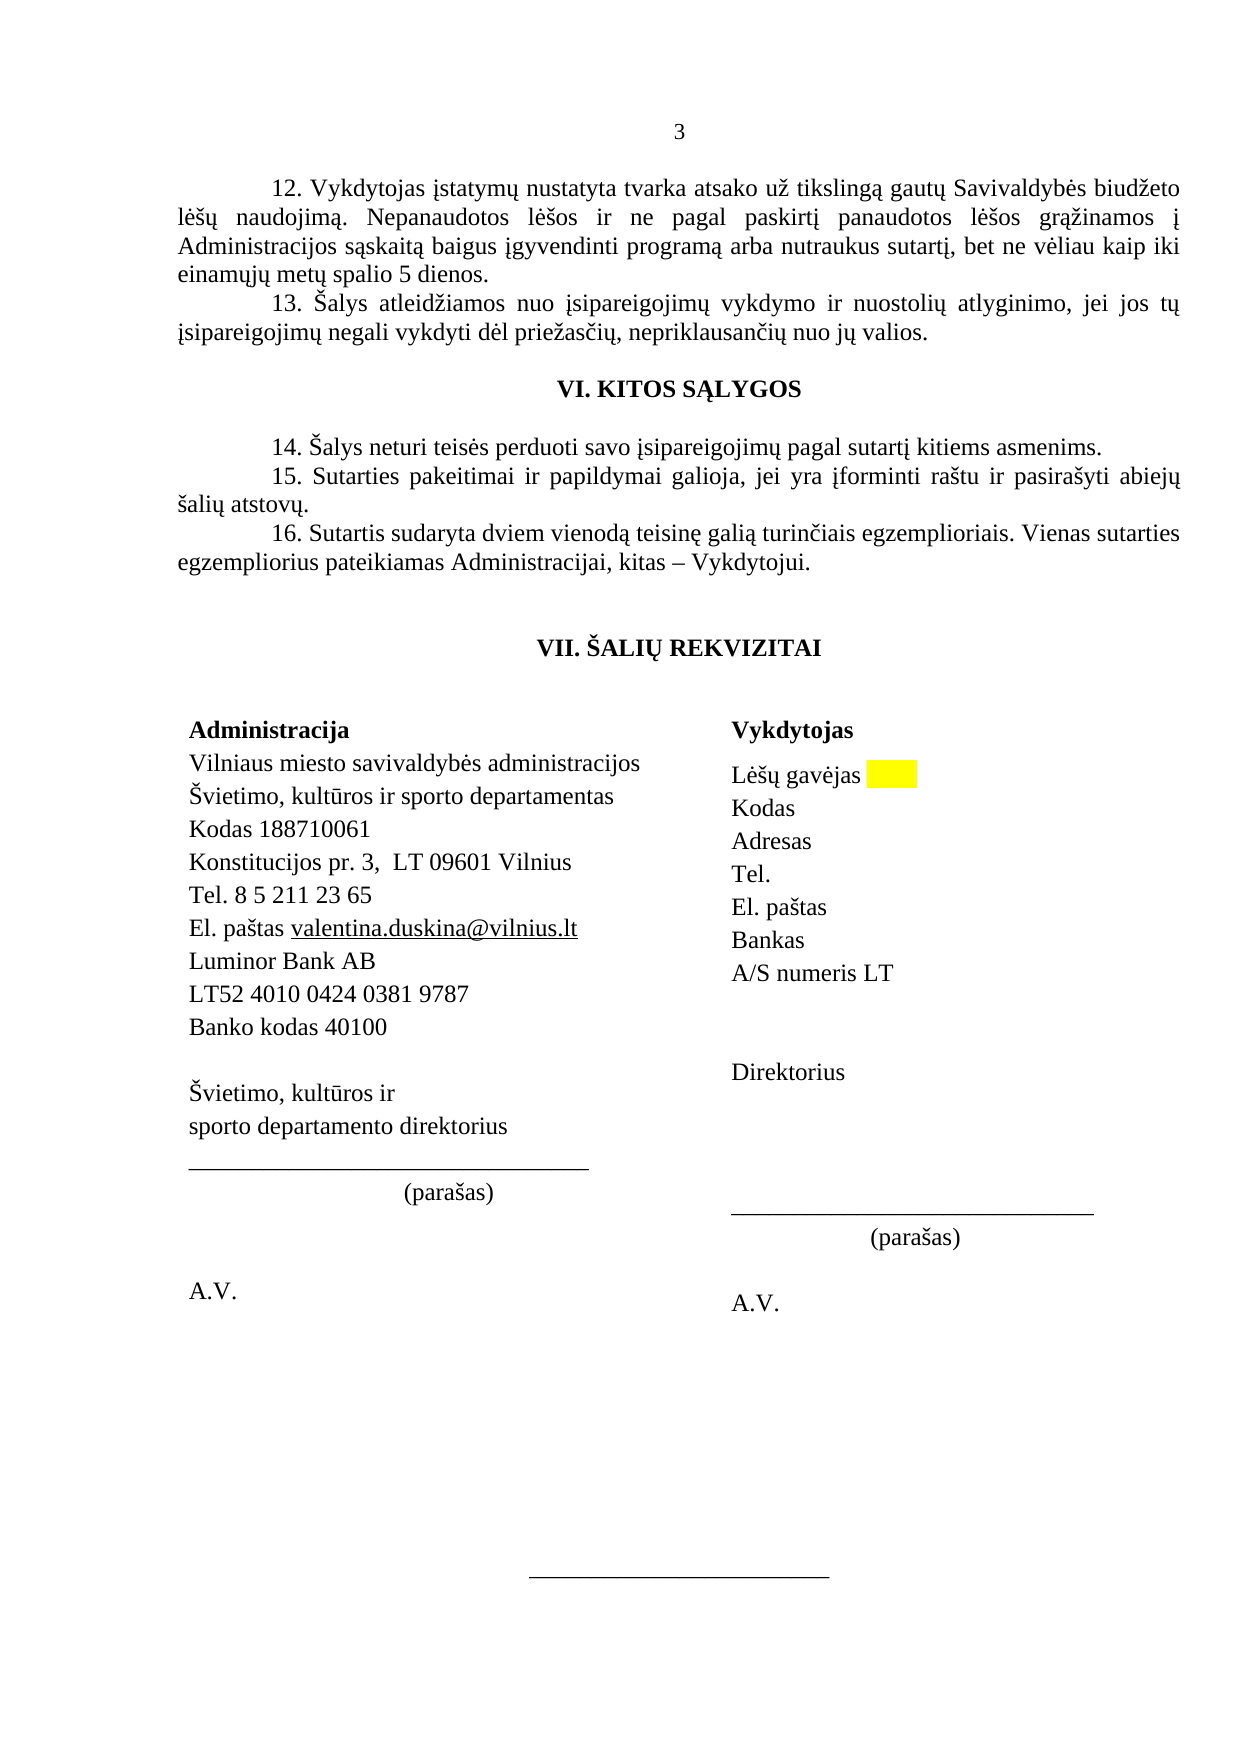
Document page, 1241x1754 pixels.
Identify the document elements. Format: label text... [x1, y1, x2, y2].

text 13. Šalys atleidžiamos nuo įsipareigojimų vykdymo ir nuostolių atlyginimo, jei jos tų įsipareigojimų negali vykdyti dėl priežasčių, nepriklausančių nuo jų valios. [177, 288, 1181, 346]
table_header Vykdytojas Lėšų gavėjas Kodas Adresas Tel. El. paštas Bankas A/S numeris LT Direktorius _____________________________ (parašas) A.V. [720, 715, 1111, 1552]
text 12. Vykdytojas įstatymų nustatyta tvarka atsako už tikslingą gautų Savivaldybės biudžeto lėšų naudojimą. Nepanaudotos lėšos ir ne pagal paskirtį panaudotos lėšos grąžinamos į Administracijos sąskaitą baigus įgyvendinti programą arba nutraukus sutartį, bet ne vėliau kaip iki einamųjų metų spalio 5 dienos. [177, 173, 1181, 288]
text 15. Sutarties pakeitimai ir papildymai galioja, jei yra įforminti raštu ir pasirašyti abiejų šalių atstovų. [177, 461, 1181, 518]
text 16. Sutartis sudaryta dviem vienodą teisinę galią turinčiais egzemplioriais. Vienas sutarties egzempliorius pateikiamas Administracijai, kitas – Vykdytojui. [177, 518, 1181, 576]
text VII. ŠALIŲ REKVIZITAI [177, 633, 1181, 662]
text 14. Šalys neturi teisės perduoti savo įsipareigojimų pagal sutartį kitiems asmenims. [177, 432, 1181, 461]
text VI. KITOS SĄLYGOS [177, 374, 1181, 403]
table_header Administracija Vilniaus miesto savivaldybės administracijos Švietimo, kultūros ir sporto departamentas Kodas 188710061 Konstitucijos pr. 3, LT 09601 Vilnius Tel. 8 5 211 23 65 El. paštas valentina.duskina@vilnius.lt Luminor Bank AB LT52 4010 0424 0381 9787 Banko kodas 40100 Švietimo, kultūros ir sporto departamento direktorius ________________________________ (parašas) A.V. [177, 715, 720, 1552]
text ________________________ [177, 1552, 1181, 1581]
